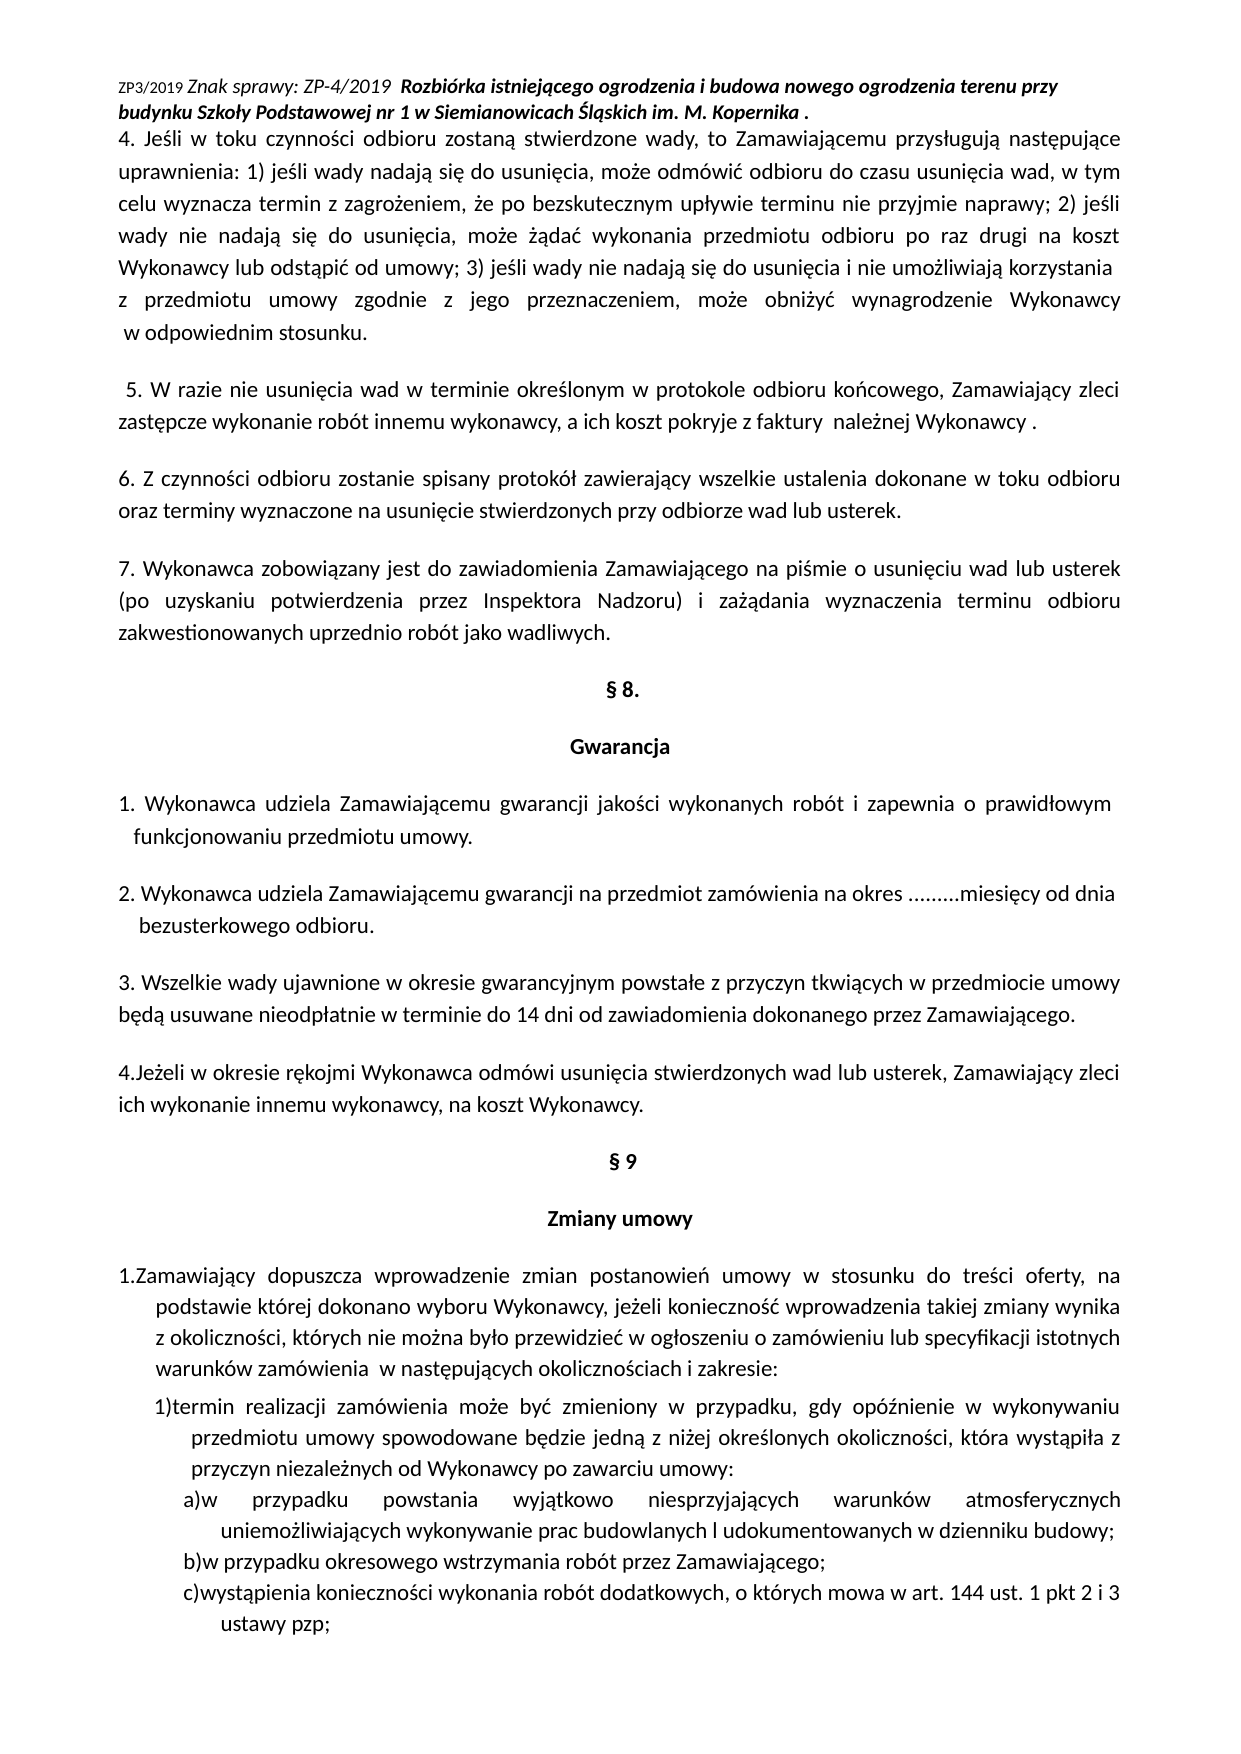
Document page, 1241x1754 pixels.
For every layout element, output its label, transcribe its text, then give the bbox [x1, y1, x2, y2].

text Zmiany umowy [118, 1204, 1122, 1232]
text Gwarancja [118, 732, 1122, 760]
list wystąpienia konieczności wykonania robót dodatkowych, o których mowa w art. 144 ust. 1 pkt 2 i 3 ustawy pzp; [183, 1578, 1122, 1637]
text § 8. [118, 675, 1122, 703]
list Jeżeli w okresie rękojmi Wykonawca odmówi usunięcia stwierdzonych wad lub usterek, Zamawiający zleci ich wykonanie innemu wykonawcy, na koszt Wykonawcy. [118, 1058, 1122, 1118]
list w przypadku okresowego wstrzymania robót przez Zamawiającego; [183, 1547, 1122, 1575]
text 4. Jeśli w toku czynności odbioru zostaną stwierdzone wady, to Zamawiającemu przysługują następujące uprawnienia: 1) jeśli wady nadają się do usunięcia, może odmówić odbioru do czasu usunięcia wad, w tym celu wyznacza termin z zagrożeniem, że po bezskutecznym upływie terminu nie przyjmie naprawy; 2) jeśli wady nie nadają się do usunięcia, może żądać wykonania przedmiotu odbioru po raz drugi na koszt Wykonawcy lub odstąpić od umowy; 3) jeśli wady nie nadają się do usunięcia i nie umożliwiają korzystania z przedmiotu umowy zgodnie z jego przeznaczeniem, może obniżyć wynagrodzenie Wykonawcy w odpowiednim stosunku. [118, 124, 1122, 346]
text 5. W razie nie usunięcia wad w terminie określonym w protokole odbioru końcowego, Zamawiający zleci zastępcze wykonanie robót innemu wykonawcy, a ich koszt pokryje z faktury należnej Wykonawcy . [118, 375, 1122, 435]
text 1. Wykonawca udziela Zamawiającemu gwarancji jakości wykonanych robót i zapewnia o prawidłowym funkcjonowaniu przedmiotu umowy. [118, 789, 1122, 850]
list termin realizacji zamówienia może być zmieniony w przypadku, gdy opóźnienie w wykonywaniu przedmiotu umowy spowodowane będzie jedną z niżej określonych okoliczności, która wystąpiła z przyczyn niezależnych od Wykonawcy po zawarciu umowy: [153, 1392, 1122, 1482]
text § 9 [118, 1147, 1122, 1175]
list Zamawiający dopuszcza wprowadzenie zmian postanowień umowy w stosunku do treści oferty, na podstawie której dokonano wyboru Wykonawcy, jeżeli konieczność wprowadzenia takiej zmiany wynika z okoliczności, których nie można było przewidzieć w ogłoszeniu o zamówieniu lub specyfikacji istotnych warunków zamówienia w następujących okolicznościach i zakresie: [118, 1261, 1122, 1383]
text 3. Wszelkie wady ujawnione w okresie gwarancyjnym powstałe z przyczyn tkwiących w przedmiocie umowy będą usuwane nieodpłatnie w terminie do 14 dni od zawiadomienia dokonanego przez Zamawiającego. [118, 968, 1122, 1028]
text 6. Z czynności odbioru zostanie spisany protokół zawierający wszelkie ustalenia dokonane w toku odbioru oraz terminy wyznaczone na usunięcie stwierdzonych przy odbiorze wad lub usterek. [118, 464, 1122, 524]
list w przypadku powstania wyjątkowo niesprzyjających warunków atmosferycznych uniemożliwiających wykonywanie prac budowlanych l udokumentowanych w dzienniku budowy; [183, 1485, 1122, 1544]
text 2. Wykonawca udziela Zamawiającemu gwarancji na przedmiot zamówienia na okres .........miesięcy od dnia bezusterkowego odbioru. [118, 879, 1122, 939]
text 7. Wykonawca zobowiązany jest do zawiadomienia Zamawiającego na piśmie o usunięciu wad lub usterek (po uzyskaniu potwierdzenia przez Inspektora Nadzoru) i zażądania wyznaczenia terminu odbioru zakwestionowanych uprzednio robót jako wadliwych. [118, 554, 1122, 646]
